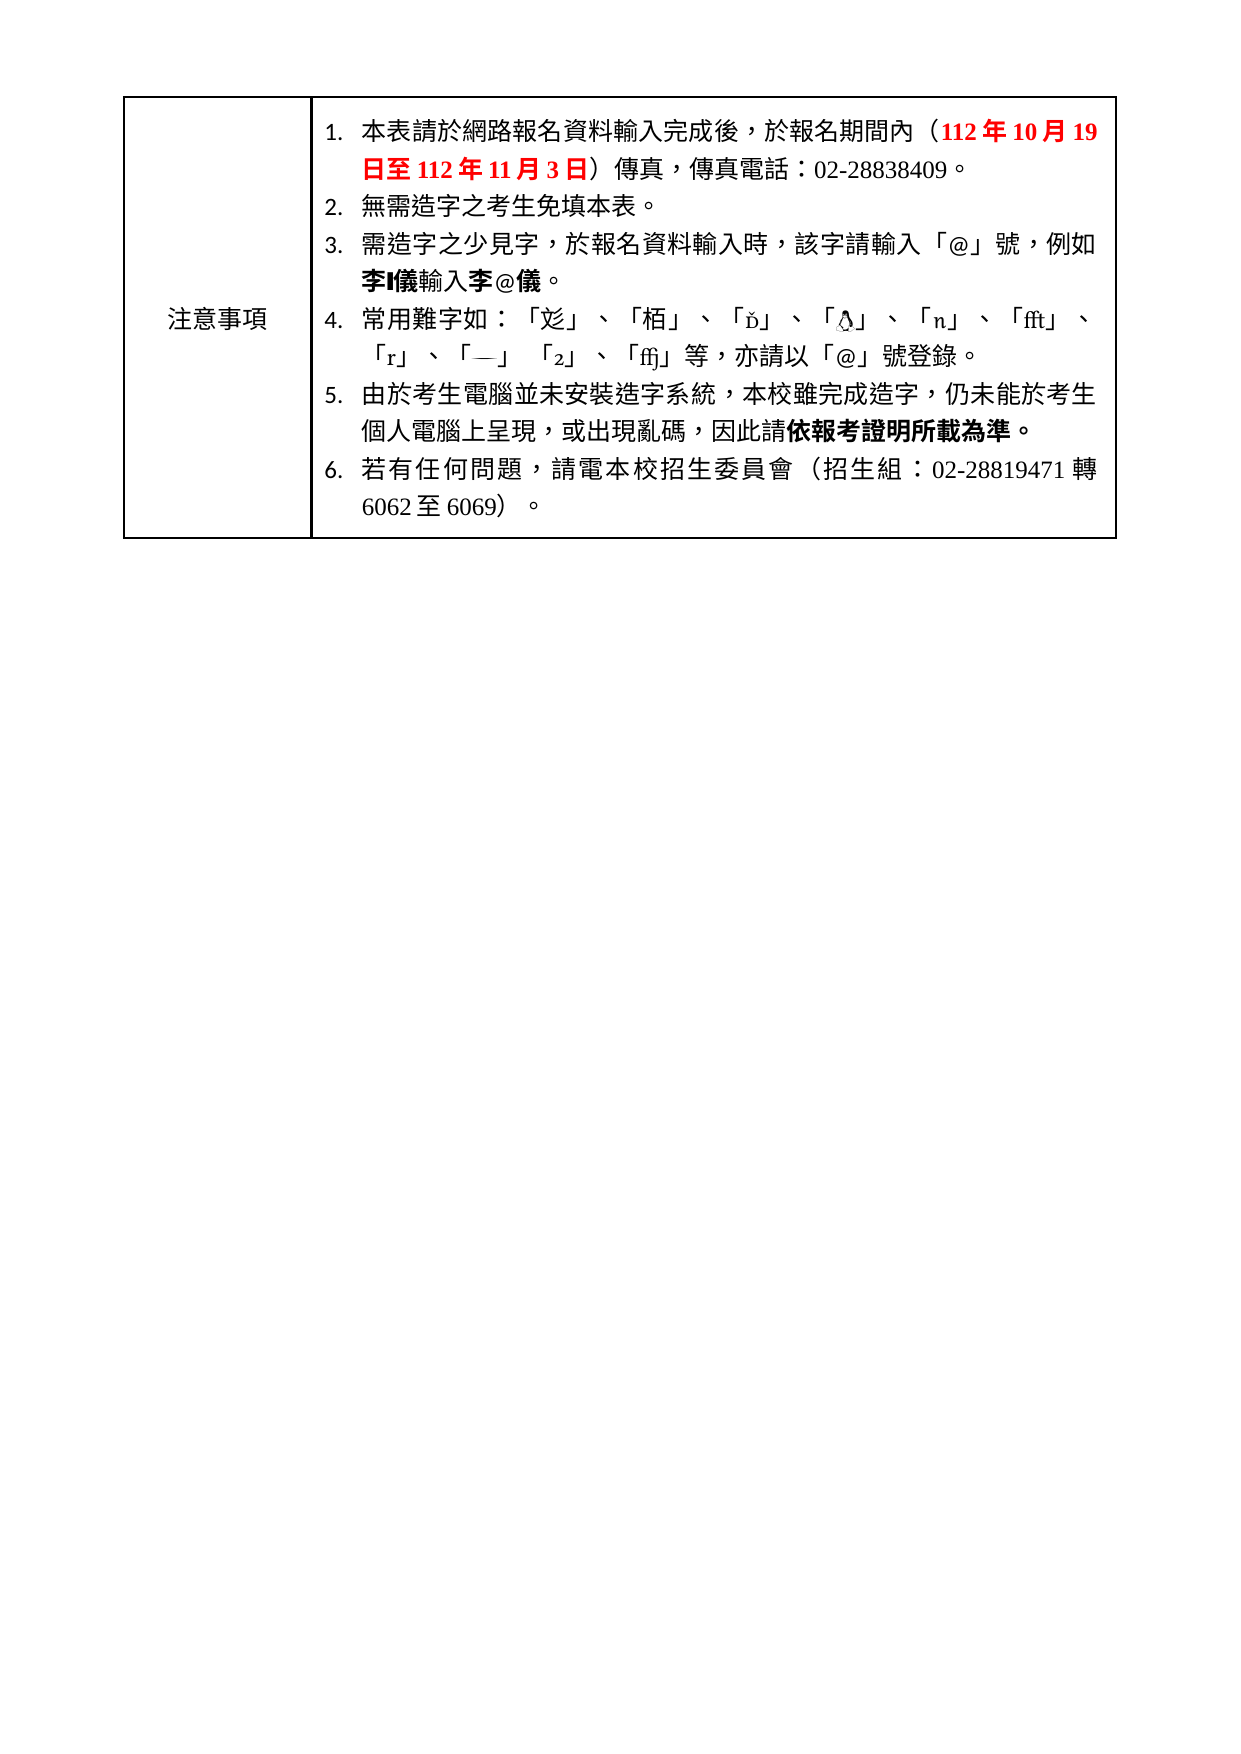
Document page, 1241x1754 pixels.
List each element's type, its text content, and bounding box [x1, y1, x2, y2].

table_cell 本表請於網路報名資料輸入完成後，於報名期間內（112年10月19日至112年11月3日）傳真，傳真電話：02-28838409。 無需造字之考生免填本表。 需造字之少見字，於報名資料輸入時，該字請輸入「@」號，例如李儀輸入李@儀。 常用難字如：「彣」、「栢」、「」、「」、「」、「」、「」、「」 「」、「」等，亦請以「@」號登錄。 由於考生電腦並未安裝造字系統，本校雖完成造字，仍未能於考生個人電腦上呈現，或出現亂碼，因此請依報考證明所載為準。 若有任何問題，請電本校招生委員會（招生組：02-28819471轉6062至6069）。 [313, 98, 1115, 537]
table_cell 注意事項 [125, 98, 310, 537]
